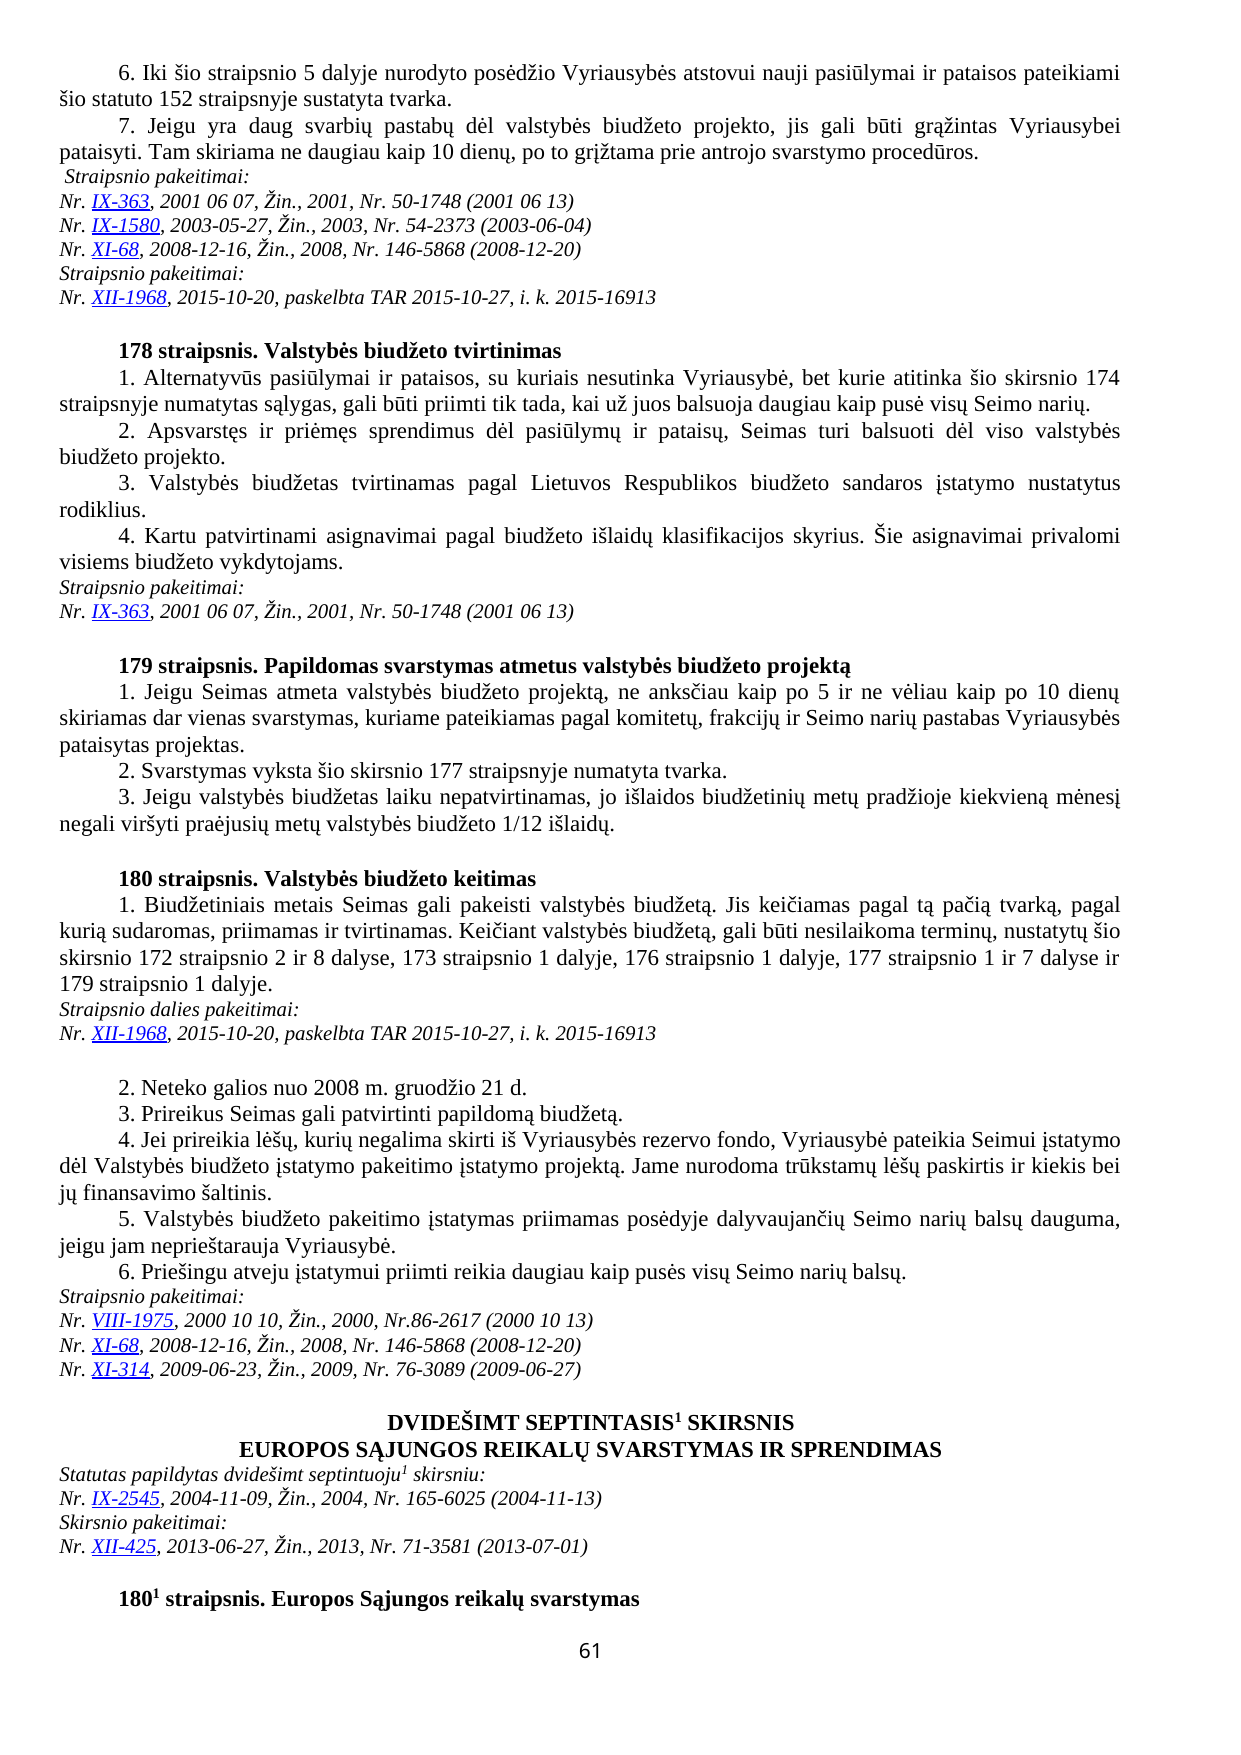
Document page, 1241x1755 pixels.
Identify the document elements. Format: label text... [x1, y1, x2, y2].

text Nr. IX-363, 2001 06 07, Žin., 2001, Nr. 50-1748 (2001 06 13) [59, 188, 1122, 213]
text EUROPOS SĄJUNGOS REIKALŲ SVARSTYMAS IR SPRENDIMAS [59, 1436, 1122, 1462]
text 3. Prireikus Seimas gali patvirtinti papildomą biudžetą. [59, 1100, 1122, 1126]
text 3. Valstybės biudžetas tvirtinamas pagal Lietuvos Respublikos biudžeto sandaros įstatymo nustatytus rodiklius. [59, 469, 1122, 522]
text DVIDEŠIMT SEPTINTASIS1 SKIRSNIS [59, 1409, 1122, 1436]
text 1801 straipsnis. Europos Sąjungos reikalų svarstymas [59, 1585, 1122, 1611]
text Skirsnio pakeitimai: [59, 1510, 1122, 1534]
text 7. Jeigu yra daug svarbių pastabų dėl valstybės biudžeto projekto, jis gali būti grąžintas Vyriausybei pataisyti. Tam skiriama ne daugiau kaip 10 dienų, po to grįžtama prie antrojo svarstymo procedūros. [59, 112, 1122, 164]
text 6. Priešingu atveju įstatymui priimti reikia daugiau kaip pusės visų Seimo narių balsų. [59, 1258, 1122, 1284]
text Statutas papildytas dvidešimt septintuoju1 skirsniu: [59, 1462, 1122, 1486]
text Nr. VIII-1975, 2000 10 10, Žin., 2000, Nr.86-2617 (2000 10 13) [59, 1308, 1122, 1332]
text 180 straipsnis. Valstybės biudžeto keitimas [59, 865, 1122, 891]
text 2. Svarstymas vyksta šio skirsnio 177 straipsnyje numatyta tvarka. [59, 757, 1122, 783]
text Nr. XII-1968, 2015-10-20, paskelbta TAR 2015-10-27, i. k. 2015-16913 [59, 285, 1122, 309]
text 179 straipsnis. Papildomas svarstymas atmetus valstybės biudžeto projektą [59, 652, 1122, 678]
text 2. Apsvarstęs ir priėmęs sprendimus dėl pasiūlymų ir pataisų, Seimas turi balsuoti dėl viso valstybės biudžeto projekto. [59, 417, 1122, 469]
text Nr. IX-2545, 2004-11-09, Žin., 2004, Nr. 165-6025 (2004-11-13) [59, 1486, 1122, 1510]
text Straipsnio pakeitimai: [59, 1284, 1122, 1308]
text 1. Jeigu Seimas atmeta valstybės biudžeto projektą, ne anksčiau kaip po 5 ir ne vėliau kaip po 10 dienų skiriamas dar vienas svarstymas, kuriame pateikiamas pagal komitetų, frakcijų ir Seimo narių pastabas Vyriausybės pataisytas projektas. [59, 678, 1122, 757]
text 1. Alternatyvūs pasiūlymai ir pataisos, su kuriais nesutinka Vyriausybė, bet kurie atitinka šio skirsnio 174 straipsnyje numatytas sąlygas, gali būti priimti tik tada, kai už juos balsuoja daugiau kaip pusė visų Seimo narių. [59, 364, 1122, 417]
text Straipsnio pakeitimai: [59, 575, 1122, 599]
text Straipsnio pakeitimai: [59, 261, 1122, 285]
text Straipsnio dalies pakeitimai: [59, 997, 1122, 1021]
text Nr. XII-1968, 2015-10-20, paskelbta TAR 2015-10-27, i. k. 2015-16913 [59, 1021, 1122, 1045]
text Straipsnio pakeitimai: [59, 164, 1122, 188]
text Nr. XII-425, 2013-06-27, Žin., 2013, Nr. 71-3581 (2013-07-01) [59, 1534, 1122, 1558]
text 2. Neteko galios nuo 2008 m. gruodžio 21 d. [59, 1073, 1122, 1100]
text Nr. XI-68, 2008-12-16, Žin., 2008, Nr. 146-5868 (2008-12-20) [59, 237, 1122, 261]
text 6. Iki šio straipsnio 5 dalyje nurodyto posėdžio Vyriausybės atstovui nauji pasiūlymai ir pataisos pateikiami šio statuto 152 straipsnyje sustatyta tvarka. [59, 59, 1122, 112]
text Nr. IX-363, 2001 06 07, Žin., 2001, Nr. 50-1748 (2001 06 13) [59, 599, 1122, 623]
text 4. Kartu patvirtinami asignavimai pagal biudžeto išlaidų klasifikacijos skyrius. Šie asignavimai privalomi visiems biudžeto vykdytojams. [59, 522, 1122, 575]
text 1. Biudžetiniais metais Seimas gali pakeisti valstybės biudžetą. Jis keičiamas pagal tą pačią tvarką, pagal kurią sudaromas, priimamas ir tvirtinamas. Keičiant valstybės biudžetą, gali būti nesilaikoma terminų, nustatytų šio skirsnio 172 straipsnio 2 ir 8 dalyse, 173 straipsnio 1 dalyje, 176 straipsnio 1 dalyje, 177 straipsnio 1 ir 7 dalyse ir 179 straipsnio 1 dalyje. [59, 891, 1122, 997]
text 5. Valstybės biudžeto pakeitimo įstatymas priimamas posėdyje dalyvaujančių Seimo narių balsų dauguma, jeigu jam neprieštarauja Vyriausybė. [59, 1205, 1122, 1258]
text Nr. XI-68, 2008-12-16, Žin., 2008, Nr. 146-5868 (2008-12-20) [59, 1332, 1122, 1357]
text 3. Jeigu valstybės biudžetas laiku nepatvirtinamas, jo išlaidos biudžetinių metų pradžioje kiekvieną mėnesį negali viršyti praėjusių metų valstybės biudžeto 1/12 išlaidų. [59, 783, 1122, 836]
text Nr. XI-314, 2009-06-23, Žin., 2009, Nr. 76-3089 (2009-06-27) [59, 1357, 1122, 1381]
text 178 straipsnis. Valstybės biudžeto tvirtinimas [59, 338, 1122, 364]
text Nr. IX-1580, 2003-05-27, Žin., 2003, Nr. 54-2373 (2003-06-04) [59, 213, 1122, 237]
text 4. Jei prireikia lėšų, kurių negalima skirti iš Vyriausybės rezervo fondo, Vyriausybė pateikia Seimui įstatymo dėl Valstybės biudžeto įstatymo pakeitimo įstatymo projektą. Jame nurodoma trūkstamų lėšų paskirtis ir kiekis bei jų finansavimo šaltinis. [59, 1126, 1122, 1205]
